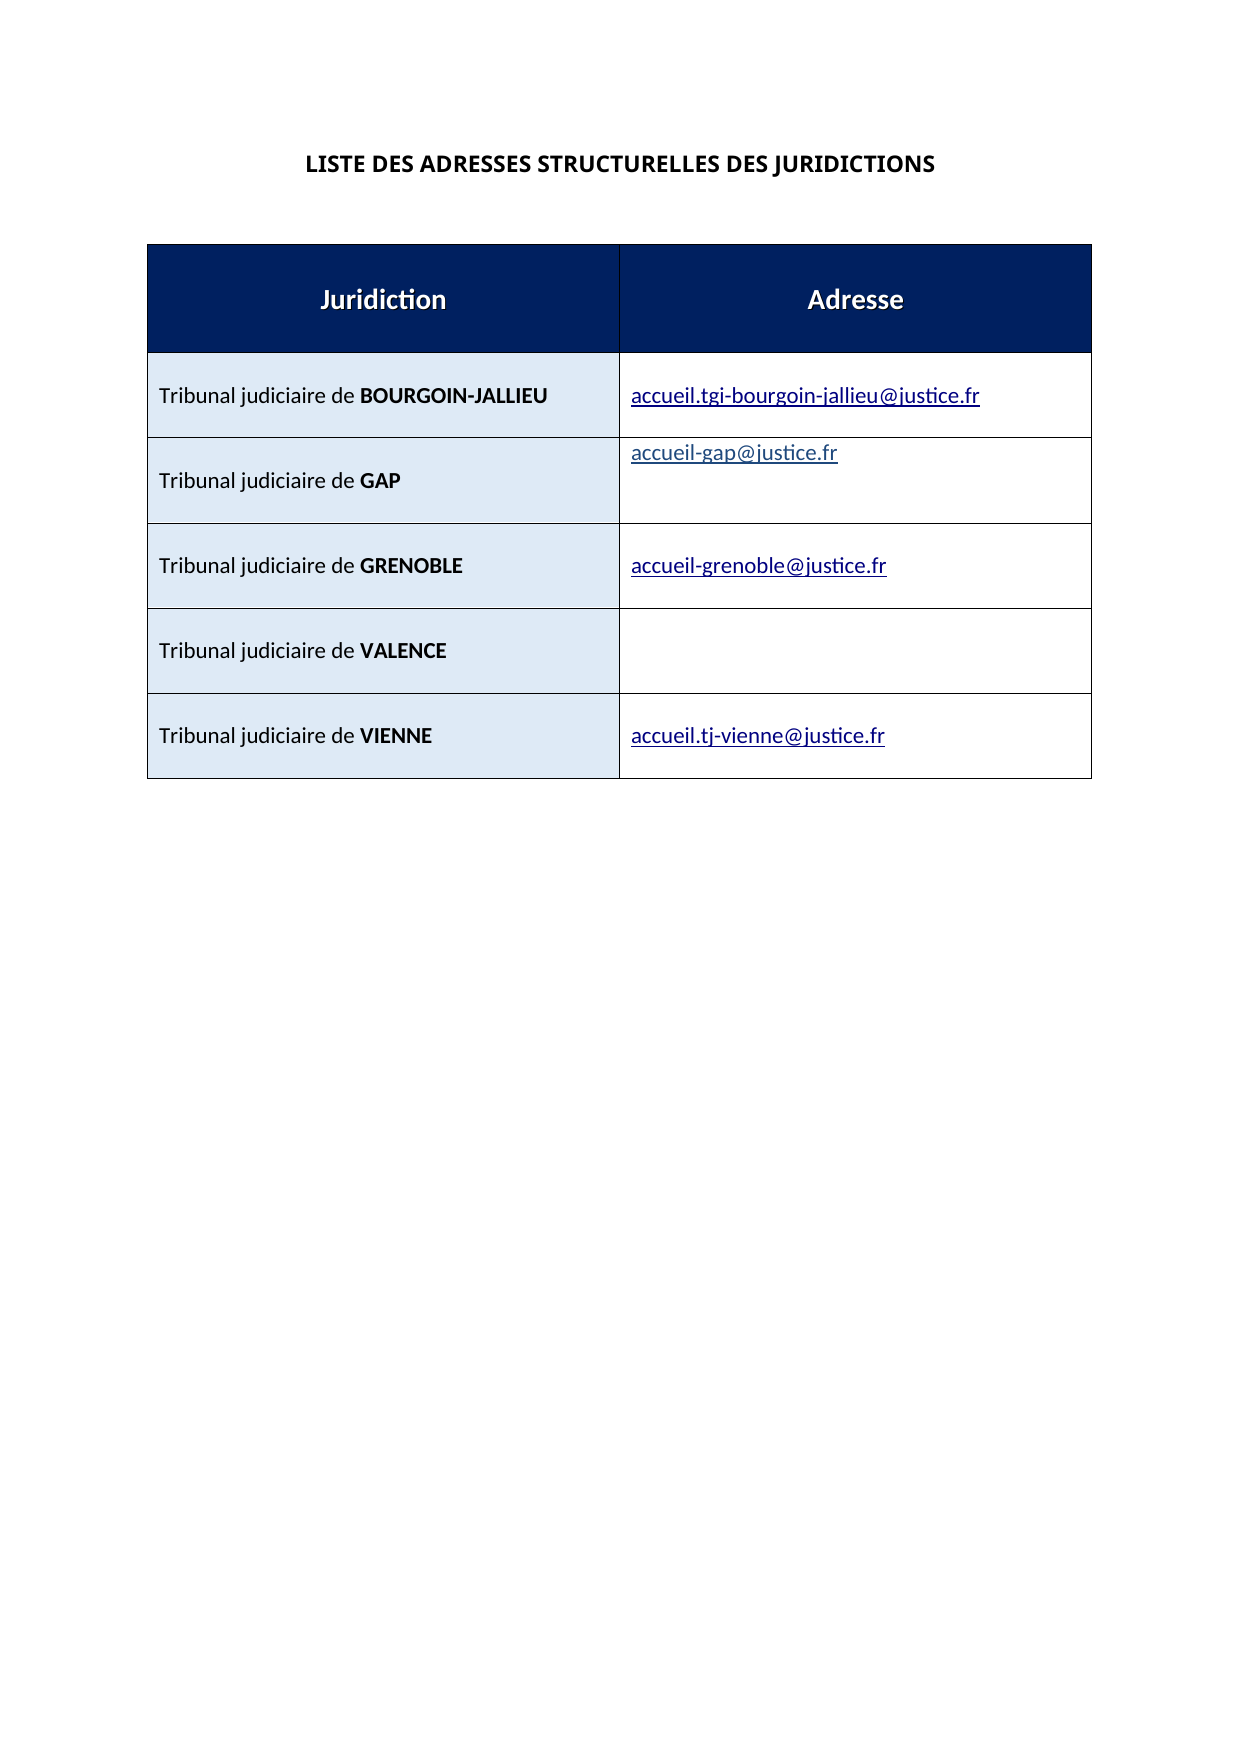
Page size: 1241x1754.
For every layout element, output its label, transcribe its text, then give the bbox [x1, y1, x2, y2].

table_cell Tribunal judiciaire de BOURGOIN-JALLIEU [148, 353, 619, 437]
table_cell accueil-grenoble@justice.fr [620, 524, 1091, 607]
table_cell Tribunal judiciaire de VALENCE [148, 609, 619, 693]
text LISTE DES ADRESSES STRUCTURELLES DES JURIDICTIONS [148, 148, 1093, 179]
table_cell Tribunal judiciaire de GAP [148, 438, 619, 522]
table_cell [620, 609, 1091, 693]
table_cell accueil-gap@justice.fr [620, 438, 1091, 522]
table_cell accueil.tgi-bourgoin-jallieu@justice.fr [620, 353, 1091, 437]
table_header Juridiction [148, 245, 619, 352]
table_cell Tribunal judiciaire de VIENNE [148, 694, 619, 778]
table_header Adresse [620, 245, 1091, 352]
table_cell Tribunal judiciaire de GRENOBLE [148, 524, 619, 607]
table_cell accueil.tj-vienne@justice.fr [620, 694, 1091, 778]
